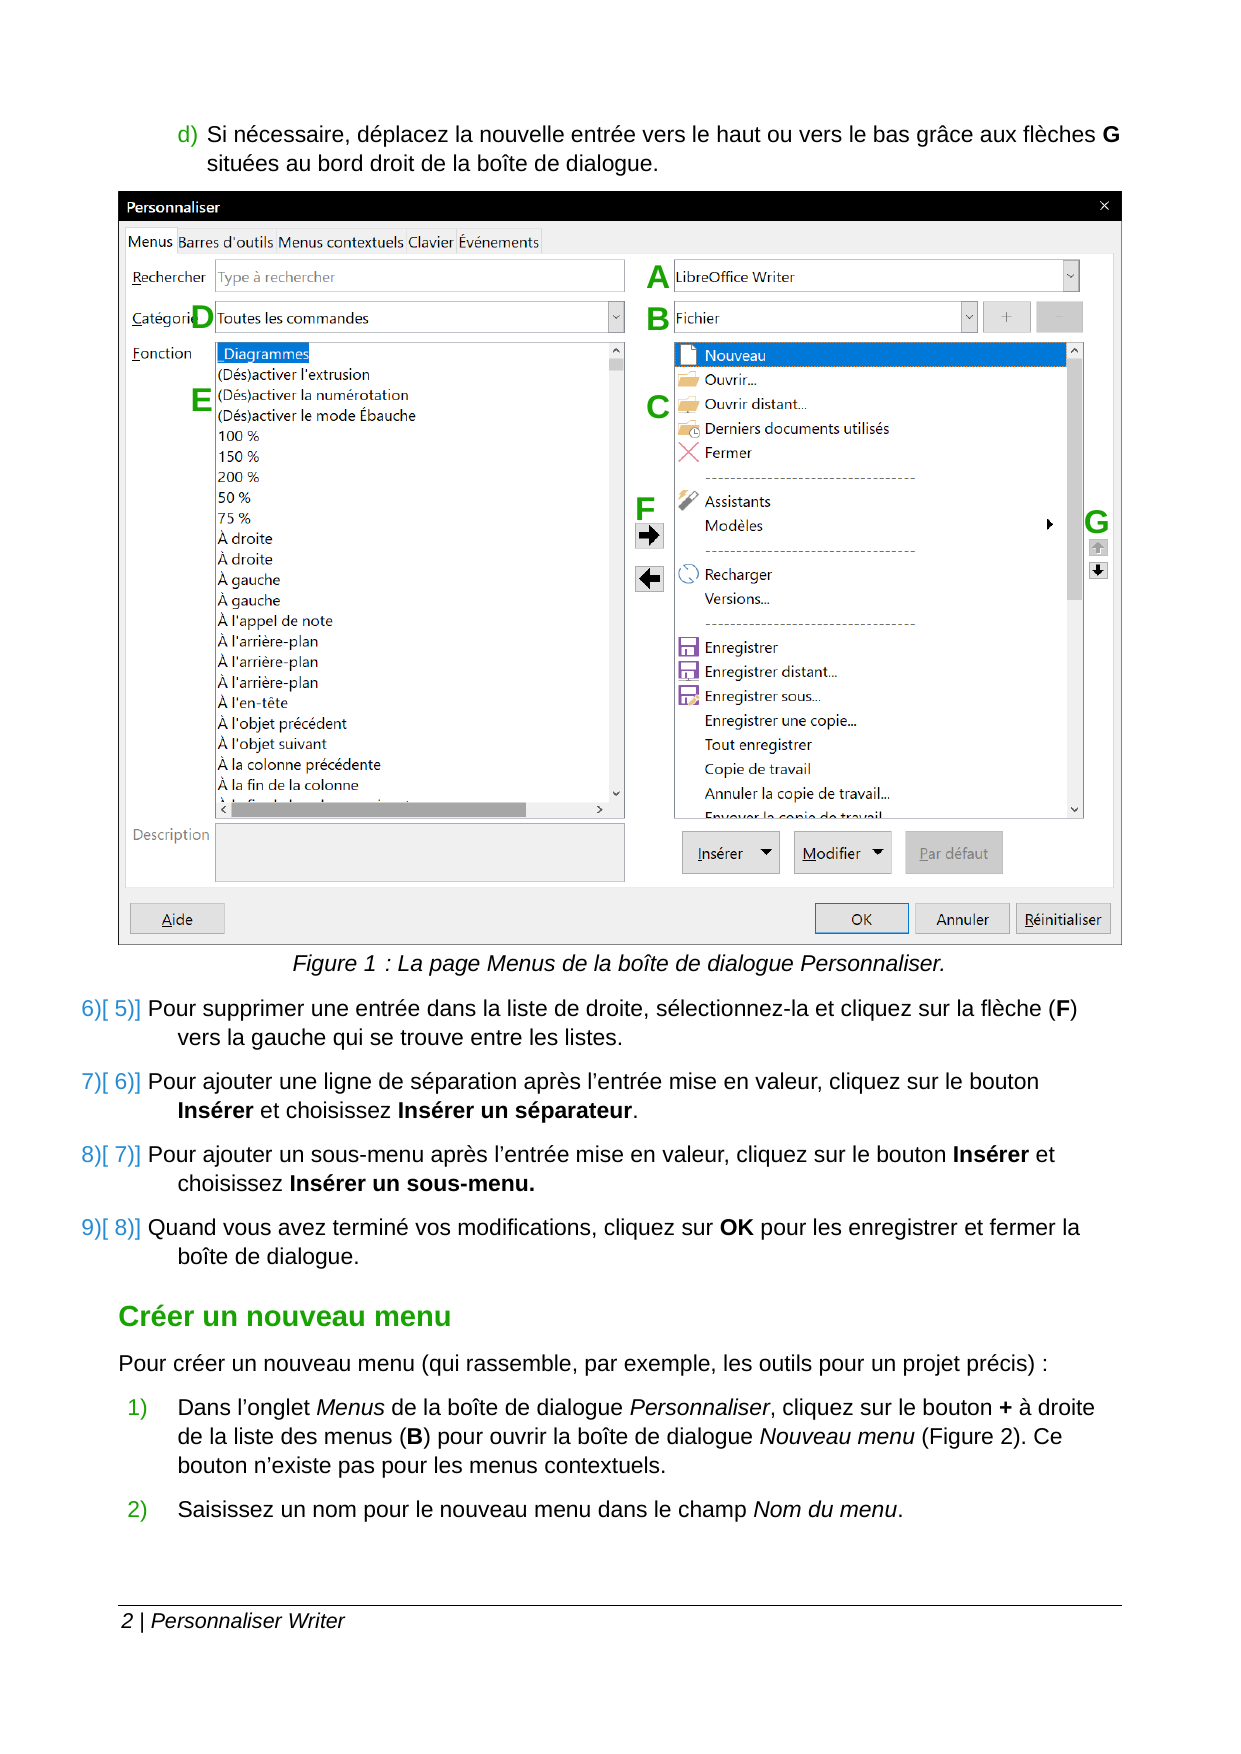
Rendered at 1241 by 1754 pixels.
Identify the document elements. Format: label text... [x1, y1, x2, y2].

list Saisissez un nom pour le nouveau menu dans le champ Nom du menu. [148, 1493, 1122, 1522]
text Pour créer un nouveau menu (qui rassemble, par exemple, les outils pour un projet précis) : [118, 1347, 1122, 1376]
list Pour ajouter un sous-menu après l’entrée mise en valeur, cliquez sur le bouton Insérer et choisissez Insérer un sous-menu. [148, 1138, 1122, 1197]
list Dans l’onglet Menus de la boîte de dialogue Personnaliser, cliquez sur le bouton + à droite de la liste des menus (B) pour ouvrir la boîte de dialogue Nouveau menu (Figure 2). Ce bouton n’existe pas pour les menus contextuels. [148, 1391, 1122, 1478]
subtitle Créer un nouveau menu [118, 1299, 1122, 1332]
list Pour ajouter une ligne de séparation après l’entrée mise en valeur, cliquez sur le bouton Insérer et choisissez Insérer un séparateur. [148, 1065, 1122, 1124]
list Pour supprimer une entrée dans la liste de droite, sélectionnez-la et cliquez sur la flèche (F) vers la gauche qui se trouve entre les listes. [148, 992, 1122, 1051]
text Figure 1 : La page Menus de la boîte de dialogue Personnaliser. [118, 948, 1122, 978]
list Quand vous avez terminé vos modifications, cliquez sur OK pour les enregistrer et fermer la boîte de dialogue. [148, 1211, 1122, 1269]
list Si nécessaire, déplacez la nouvelle entrée vers le haut ou vers le bas grâce aux flèches G situées au bord droit de la boîte de dialogue. [171, 118, 1122, 176]
